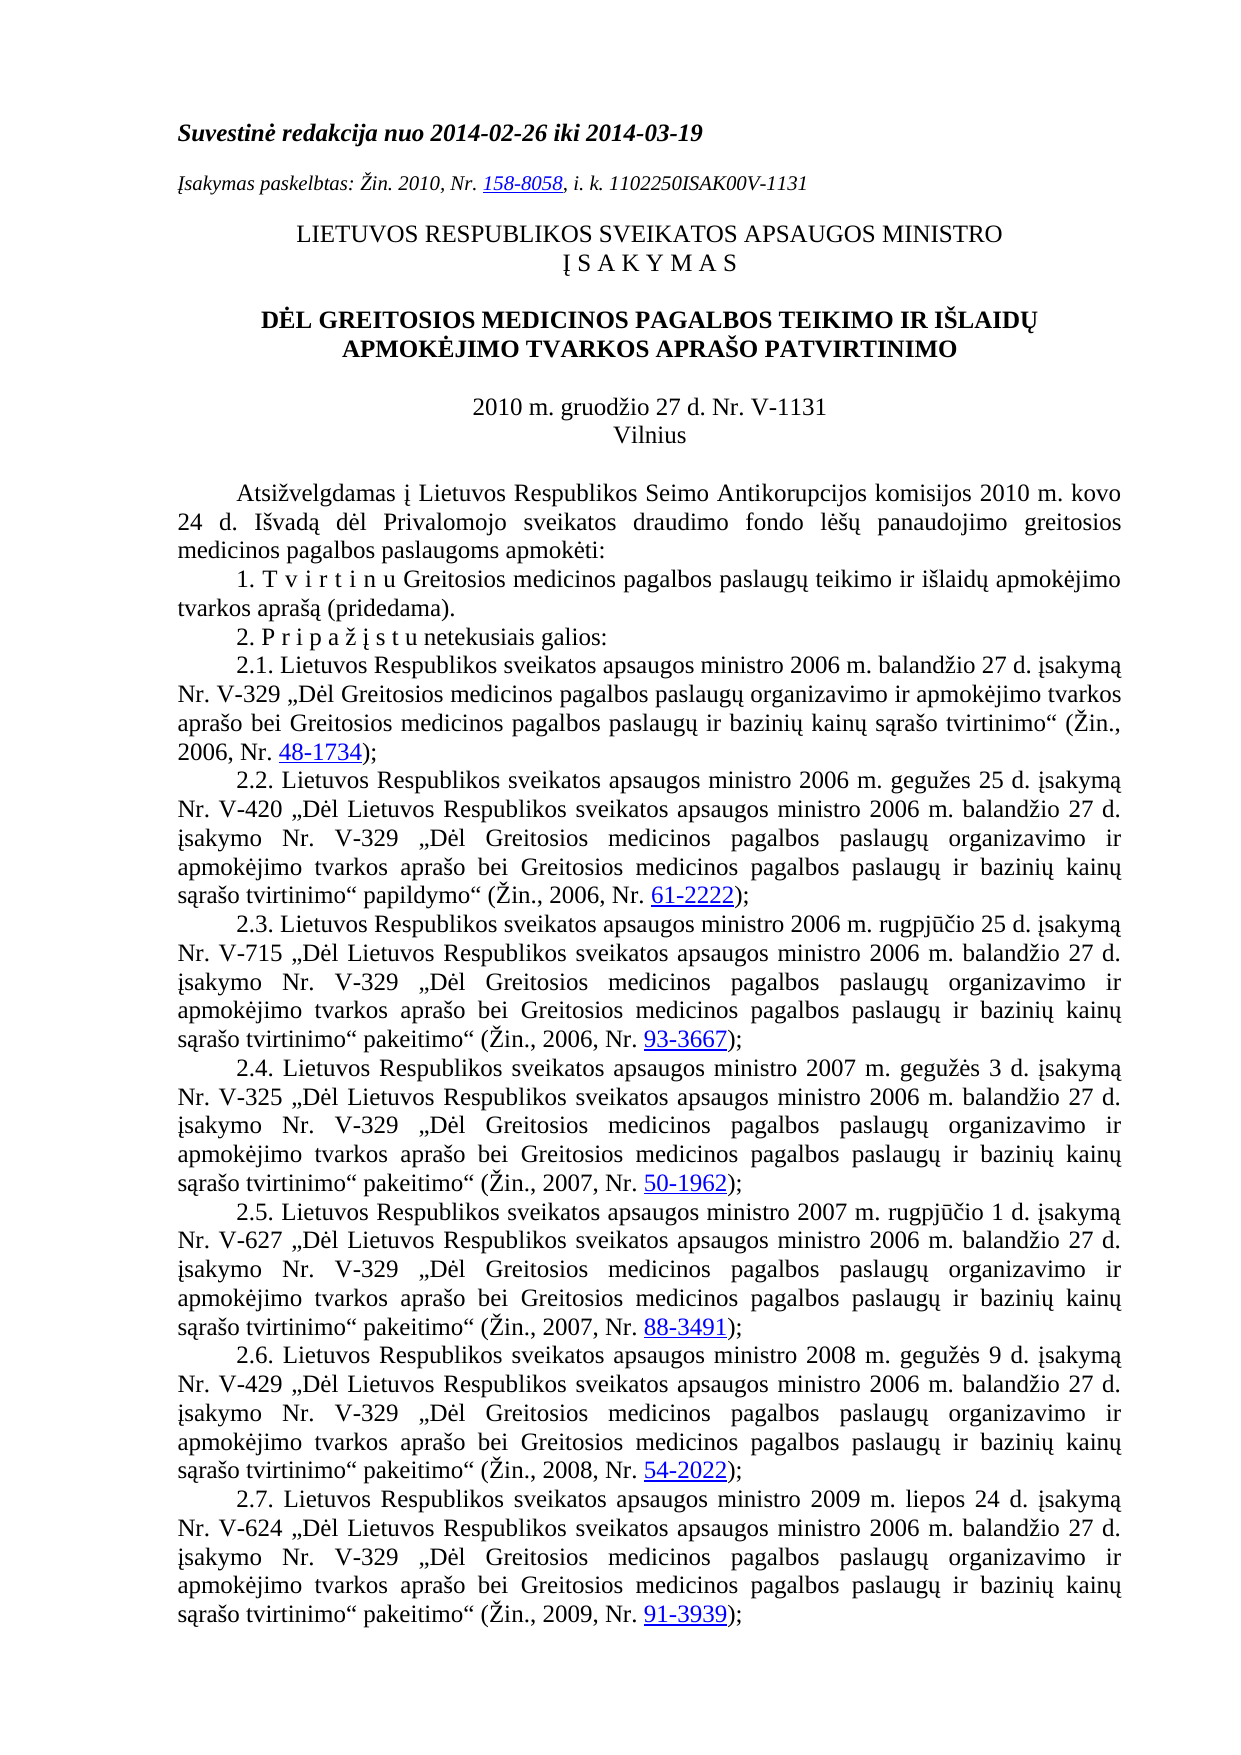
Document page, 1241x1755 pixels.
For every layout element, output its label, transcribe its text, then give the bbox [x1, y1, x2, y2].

text DĖL GREITOSIOS MEDICINOS PAGALBOS TEIKIMO IR IŠLAIDŲ APMOKĖJIMO TVARKOS APRAŠO PATVIRTINIMO [177, 305, 1122, 363]
text Atsižvelgdamas į Lietuvos Respublikos Seimo Antikorupcijos komisijos 2010 m. kovo 24 d. Išvadą dėl Privalomojo sveikatos draudimo fondo lėšų panaudojimo greitosios medicinos pagalbos paslaugoms apmokėti: [177, 478, 1122, 564]
text 2010 m. gruodžio 27 d. Nr. V-1131 [177, 392, 1122, 420]
text 2.3. Lietuvos Respublikos sveikatos apsaugos ministro 2006 m. rugpjūčio 25 d. įsakymą Nr. V-715 „Dėl Lietuvos Respublikos sveikatos apsaugos ministro 2006 m. balandžio 27 d. įsakymo Nr. V-329 „Dėl Greitosios medicinos pagalbos paslaugų organizavimo ir apmokėjimo tvarkos aprašo bei Greitosios medicinos pagalbos paslaugų ir bazinių kainų sąrašo tvirtinimo“ pakeitimo“ (Žin., 2006, Nr. 93-3667); [177, 909, 1122, 1053]
text 1. T v i r t i n u Greitosios medicinos pagalbos paslaugų teikimo ir išlaidų apmokėjimo tvarkos aprašą (pridedama). [177, 564, 1122, 622]
text Suvestinė redakcija nuo 2014-02-26 iki 2014-03-19 [177, 118, 1122, 147]
text 2.1. Lietuvos Respublikos sveikatos apsaugos ministro 2006 m. balandžio 27 d. įsakymą Nr. V-329 „Dėl Greitosios medicinos pagalbos paslaugų organizavimo ir apmokėjimo tvarkos aprašo bei Greitosios medicinos pagalbos paslaugų ir bazinių kainų sąrašo tvirtinimo“ (Žin., 2006, Nr. 48-1734); [177, 650, 1122, 765]
text Į S A K Y M A S [177, 248, 1122, 277]
text LIETUVOS RESPUBLIKOS SVEIKATOS APSAUGOS MINISTRO [177, 219, 1122, 248]
text 2.4. Lietuvos Respublikos sveikatos apsaugos ministro 2007 m. gegužės 3 d. įsakymą Nr. V-325 „Dėl Lietuvos Respublikos sveikatos apsaugos ministro 2006 m. balandžio 27 d. įsakymo Nr. V-329 „Dėl Greitosios medicinos pagalbos paslaugų organizavimo ir apmokėjimo tvarkos aprašo bei Greitosios medicinos pagalbos paslaugų ir bazinių kainų sąrašo tvirtinimo“ pakeitimo“ (Žin., 2007, Nr. 50-1962); [177, 1053, 1122, 1197]
text Įsakymas paskelbtas: Žin. 2010, Nr. 158-8058, i. k. 1102250ISAK00V-1131 [177, 171, 1122, 195]
text 2.2. Lietuvos Respublikos sveikatos apsaugos ministro 2006 m. gegužes 25 d. įsakymą Nr. V-420 „Dėl Lietuvos Respublikos sveikatos apsaugos ministro 2006 m. balandžio 27 d. įsakymo Nr. V-329 „Dėl Greitosios medicinos pagalbos paslaugų organizavimo ir apmokėjimo tvarkos aprašo bei Greitosios medicinos pagalbos paslaugų ir bazinių kainų sąrašo tvirtinimo“ papildymo“ (Žin., 2006, Nr. 61-2222); [177, 765, 1122, 909]
text Vilnius [177, 420, 1122, 449]
text 2. P r i p a ž į s t u netekusiais galios: [177, 622, 1122, 650]
text 2.7. Lietuvos Respublikos sveikatos apsaugos ministro 2009 m. liepos 24 d. įsakymą Nr. V-624 „Dėl Lietuvos Respublikos sveikatos apsaugos ministro 2006 m. balandžio 27 d. įsakymo Nr. V-329 „Dėl Greitosios medicinos pagalbos paslaugų organizavimo ir apmokėjimo tvarkos aprašo bei Greitosios medicinos pagalbos paslaugų ir bazinių kainų sąrašo tvirtinimo“ pakeitimo“ (Žin., 2009, Nr. 91-3939); [177, 1484, 1122, 1628]
text 2.5. Lietuvos Respublikos sveikatos apsaugos ministro 2007 m. rugpjūčio 1 d. įsakymą Nr. V-627 „Dėl Lietuvos Respublikos sveikatos apsaugos ministro 2006 m. balandžio 27 d. įsakymo Nr. V-329 „Dėl Greitosios medicinos pagalbos paslaugų organizavimo ir apmokėjimo tvarkos aprašo bei Greitosios medicinos pagalbos paslaugų ir bazinių kainų sąrašo tvirtinimo“ pakeitimo“ (Žin., 2007, Nr. 88-3491); [177, 1197, 1122, 1340]
text 2.6. Lietuvos Respublikos sveikatos apsaugos ministro 2008 m. gegužės 9 d. įsakymą Nr. V-429 „Dėl Lietuvos Respublikos sveikatos apsaugos ministro 2006 m. balandžio 27 d. įsakymo Nr. V-329 „Dėl Greitosios medicinos pagalbos paslaugų organizavimo ir apmokėjimo tvarkos aprašo bei Greitosios medicinos pagalbos paslaugų ir bazinių kainų sąrašo tvirtinimo“ pakeitimo“ (Žin., 2008, Nr. 54-2022); [177, 1340, 1122, 1484]
